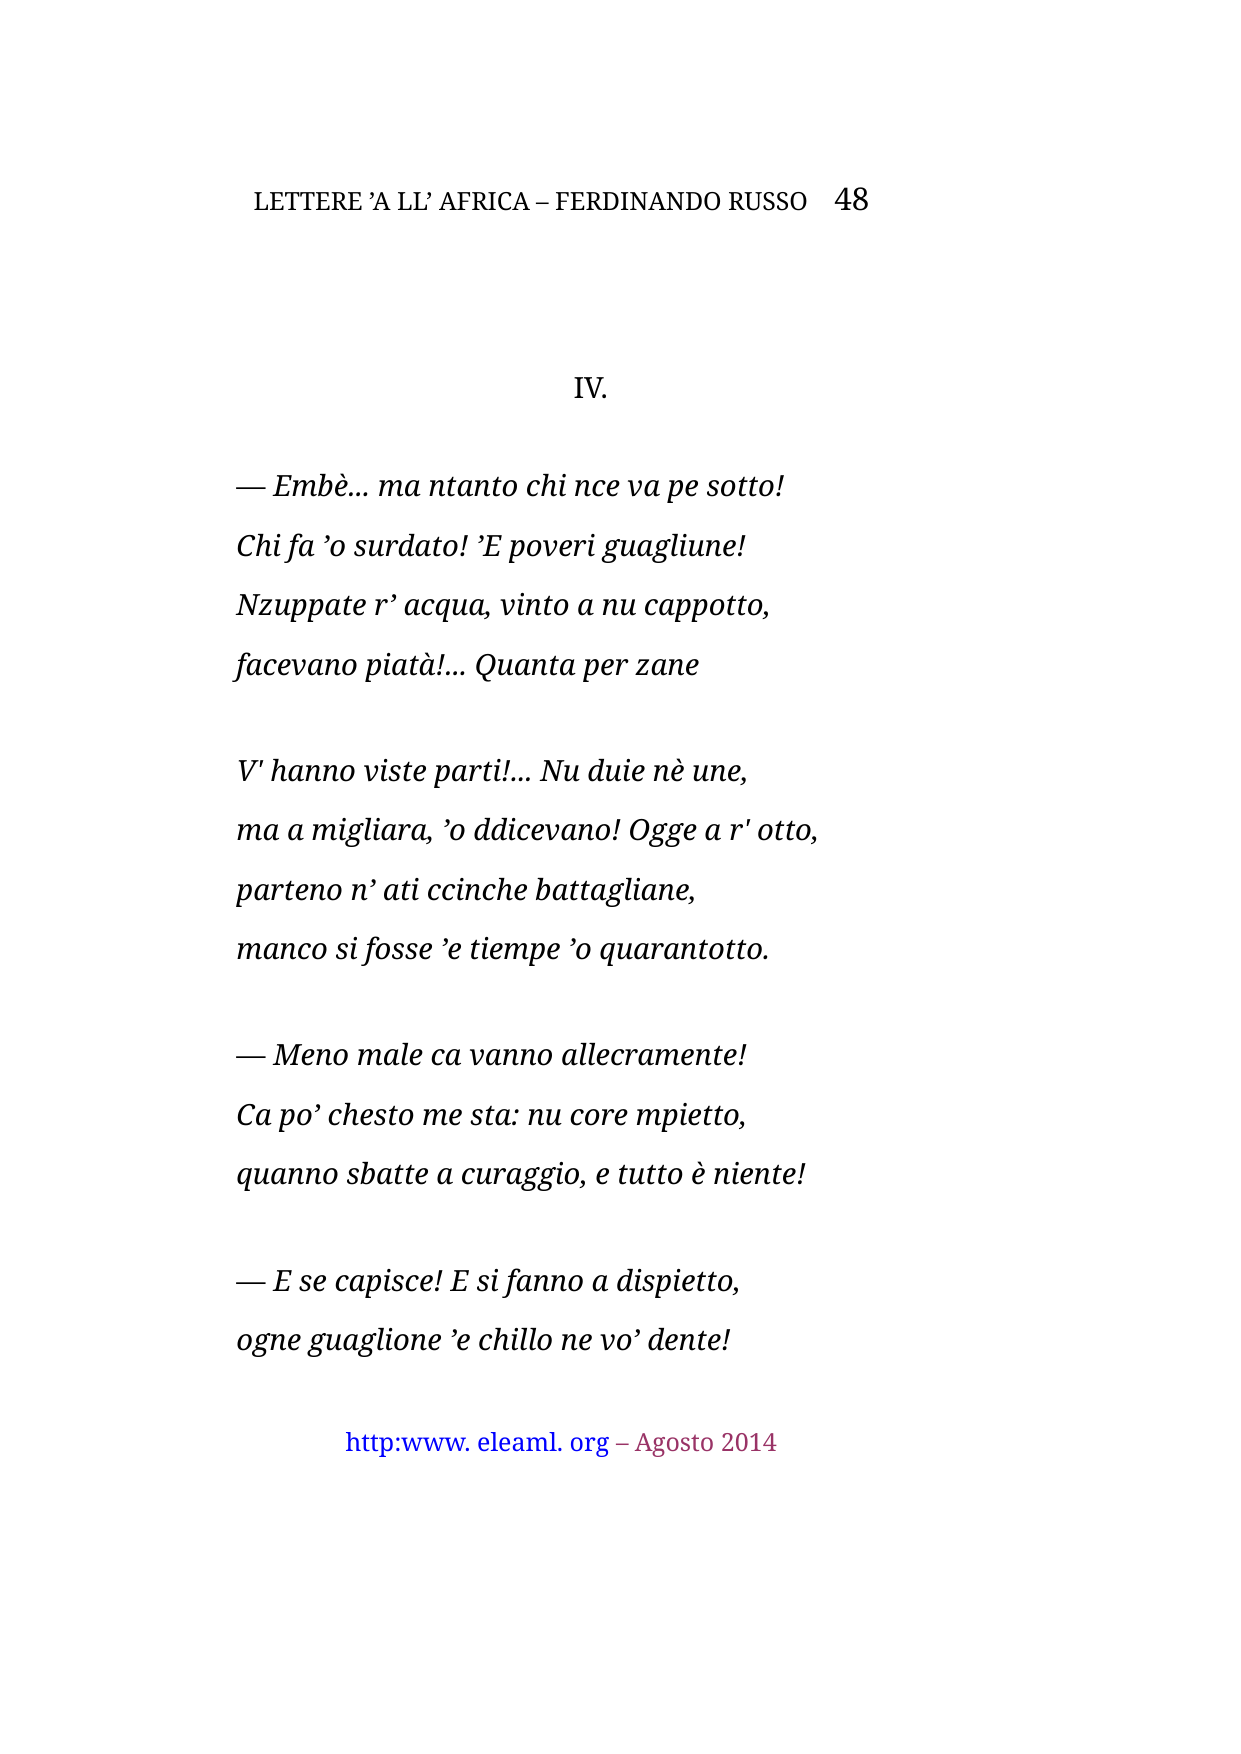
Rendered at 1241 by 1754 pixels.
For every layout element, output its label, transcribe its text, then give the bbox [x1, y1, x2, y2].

text Chi fa ’o surdato! ’E poveri guagliune! [177, 525, 945, 565]
text Nzuppate r’ acqua, vinto a nu cappotto, [177, 584, 945, 624]
text parteno n’ ati ccinche battagliane, [177, 869, 945, 909]
text Ca po’ chesto me sta: nu core mpietto, [177, 1094, 945, 1134]
text — Embè... ma ntanto chi nce va pe sotto! [177, 466, 945, 505]
text ma a migliara, ’o ddicevano! Ogge a r' otto, [177, 809, 945, 849]
text quanno sbatte a curaggio, e tutto è niente! [177, 1154, 945, 1193]
text — Meno male ca vanno allecramente! [177, 1035, 945, 1074]
text V' hanno viste parti!... Nu duie nè une, [177, 750, 945, 790]
text ogne guaglione ’e chillo ne vo’ dente! [177, 1319, 945, 1359]
text IV. [177, 368, 945, 407]
text facevano piatà!... Quanta per zane [177, 644, 945, 684]
text manco si fosse ’e tiempe ’o quarantotto. [177, 928, 945, 968]
text — E se capisce! E si fanno a dispietto, [177, 1260, 945, 1299]
